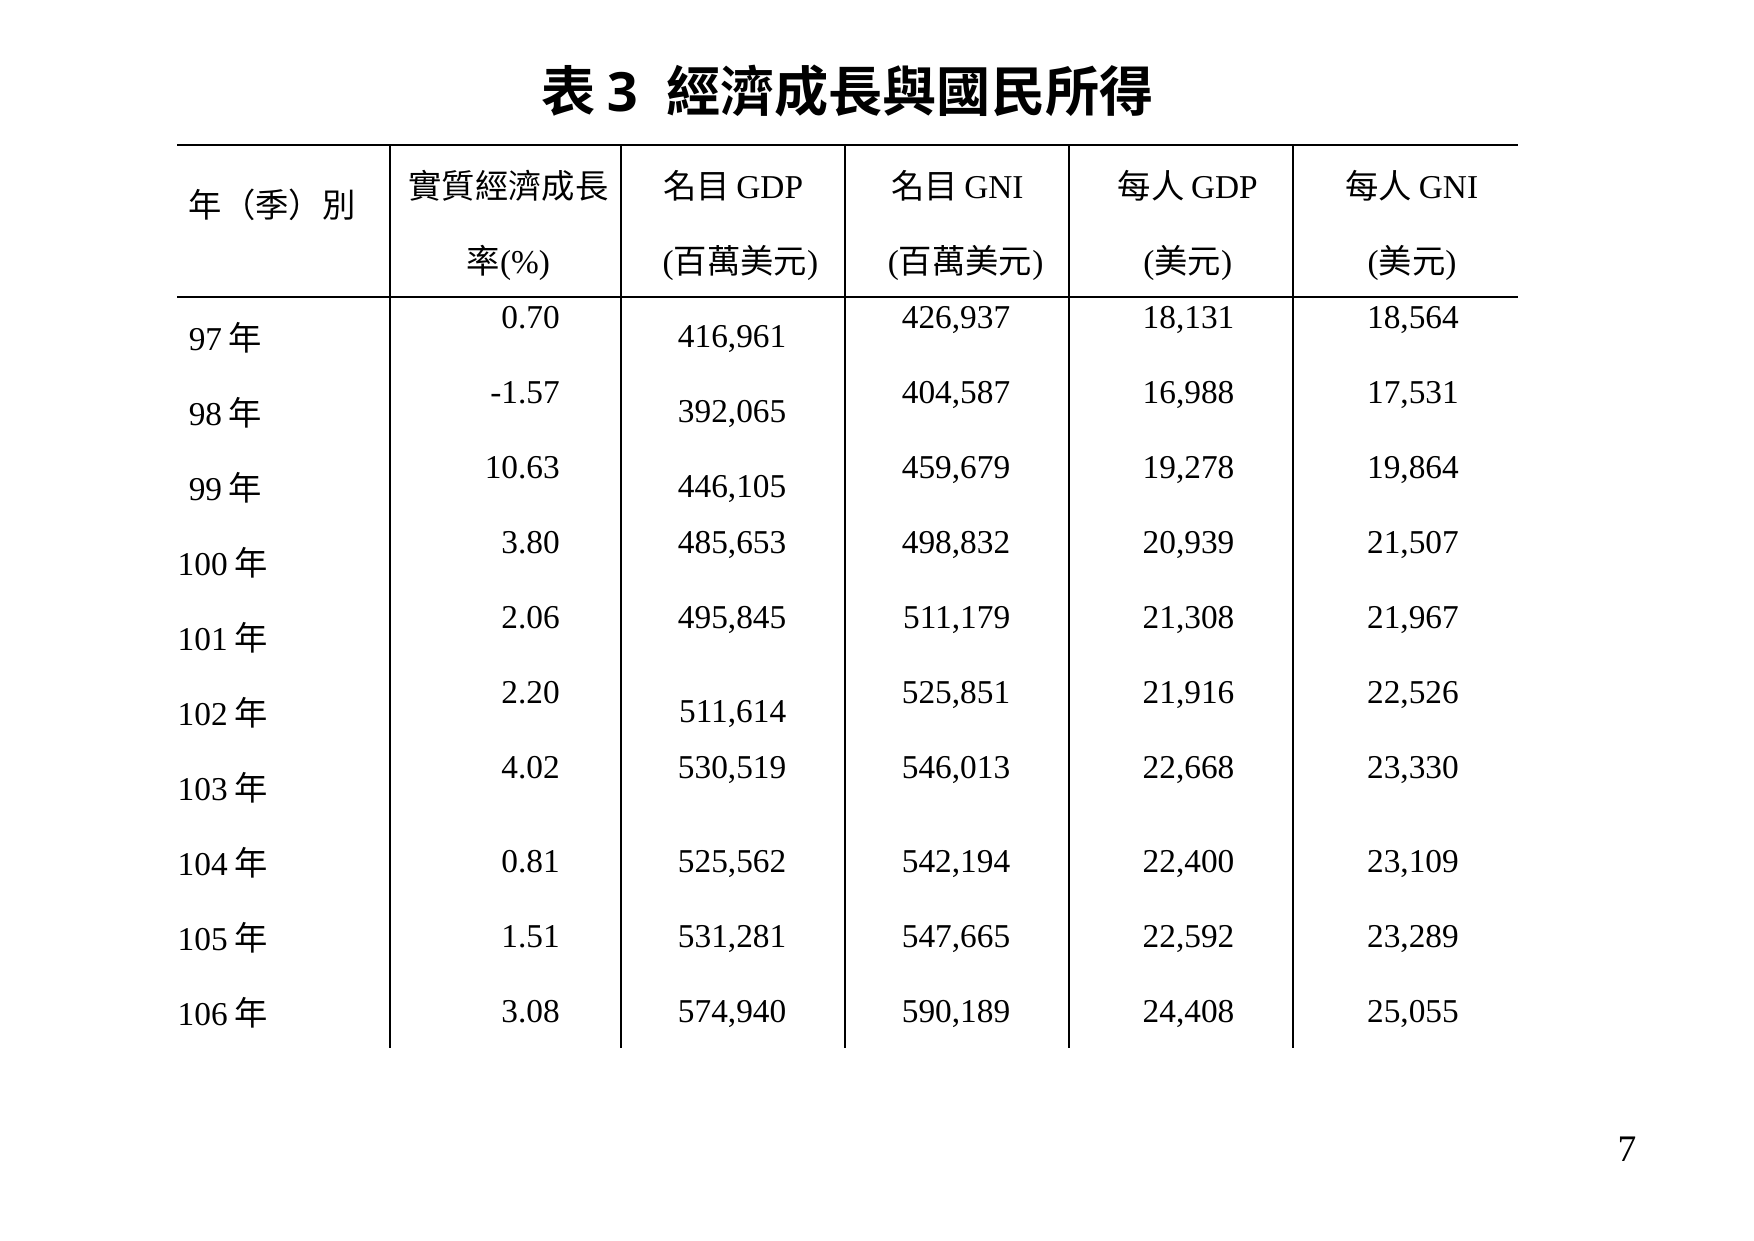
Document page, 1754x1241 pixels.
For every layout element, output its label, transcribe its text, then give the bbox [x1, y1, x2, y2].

table_cell 22,400 [1070, 823, 1292, 898]
table_cell 2.20 [391, 673, 620, 748]
table_cell 23,289 [1294, 898, 1518, 973]
table_cell 525,851 [846, 673, 1068, 748]
table_header 年（季）別 [177, 146, 389, 296]
table_cell 0.81 [391, 823, 620, 898]
table_cell 511,179 [846, 598, 1068, 673]
table_cell 22,526 [1294, 673, 1518, 748]
table_cell 25,055 [1294, 973, 1518, 1048]
table_cell 102年 [177, 673, 389, 748]
table_cell 101年 [177, 598, 389, 673]
table_cell 22,592 [1070, 898, 1292, 973]
table_header 名目GNI (百萬美元) [846, 146, 1068, 296]
subtitle 表3 經濟成長與國民所得 [59, 32, 1636, 144]
table_cell 100年 [177, 523, 389, 598]
table_cell 446,105 [622, 448, 844, 523]
table_header 每人GDP (美元) [1070, 146, 1292, 296]
table_cell 511,614 [622, 673, 844, 748]
table_cell 485,653 [622, 523, 844, 598]
table_cell -1.57 [391, 373, 620, 448]
table_cell 105年 [177, 898, 389, 973]
table_cell 20,939 [1070, 523, 1292, 598]
table_cell 21,967 [1294, 598, 1518, 673]
table_cell 106年 [177, 973, 389, 1048]
table_cell 4.02 [391, 748, 620, 823]
table_cell 574,940 [622, 973, 844, 1048]
table_header 實質經濟成長率(%) [391, 146, 620, 296]
table_cell 404,587 [846, 373, 1068, 448]
table_cell 530,519 [622, 748, 844, 823]
table_cell 24,408 [1070, 973, 1292, 1048]
table_cell 426,937 [846, 298, 1068, 373]
table_cell 525,562 [622, 823, 844, 898]
table_cell 10.63 [391, 448, 620, 523]
table_cell 103年 [177, 748, 389, 823]
table_cell 97年 [177, 298, 389, 373]
table_cell 547,665 [846, 898, 1068, 973]
table_cell 546,013 [846, 748, 1068, 823]
table_cell 498,832 [846, 523, 1068, 598]
table_cell 0.70 [391, 298, 620, 373]
table_cell 17,531 [1294, 373, 1518, 448]
table_cell 104年 [177, 823, 389, 898]
table_cell 459,679 [846, 448, 1068, 523]
table_cell 19,864 [1294, 448, 1518, 523]
table_cell 21,916 [1070, 673, 1292, 748]
table_cell 21,308 [1070, 598, 1292, 673]
table_cell 19,278 [1070, 448, 1292, 523]
table_cell 18,564 [1294, 298, 1518, 373]
table_cell 22,668 [1070, 748, 1292, 823]
table_cell 495,845 [622, 598, 844, 673]
table_cell 531,281 [622, 898, 844, 973]
table_cell 21,507 [1294, 523, 1518, 598]
table_cell 18,131 [1070, 298, 1292, 373]
table_cell 23,330 [1294, 748, 1518, 823]
table_cell 16,988 [1070, 373, 1292, 448]
table_cell 99年 [177, 448, 389, 523]
table_cell 542,194 [846, 823, 1068, 898]
table_cell 3.08 [391, 973, 620, 1048]
table_cell 392,065 [622, 373, 844, 448]
table_cell 416,961 [622, 298, 844, 373]
table_cell 3.80 [391, 523, 620, 598]
table_header 每人GNI (美元) [1294, 146, 1518, 296]
table_cell 1.51 [391, 898, 620, 973]
table_cell 590,189 [846, 973, 1068, 1048]
table_cell 23,109 [1294, 823, 1518, 898]
table_cell 98年 [177, 373, 389, 448]
table_cell 2.06 [391, 598, 620, 673]
table_header 名目GDP (百萬美元) [622, 146, 844, 296]
